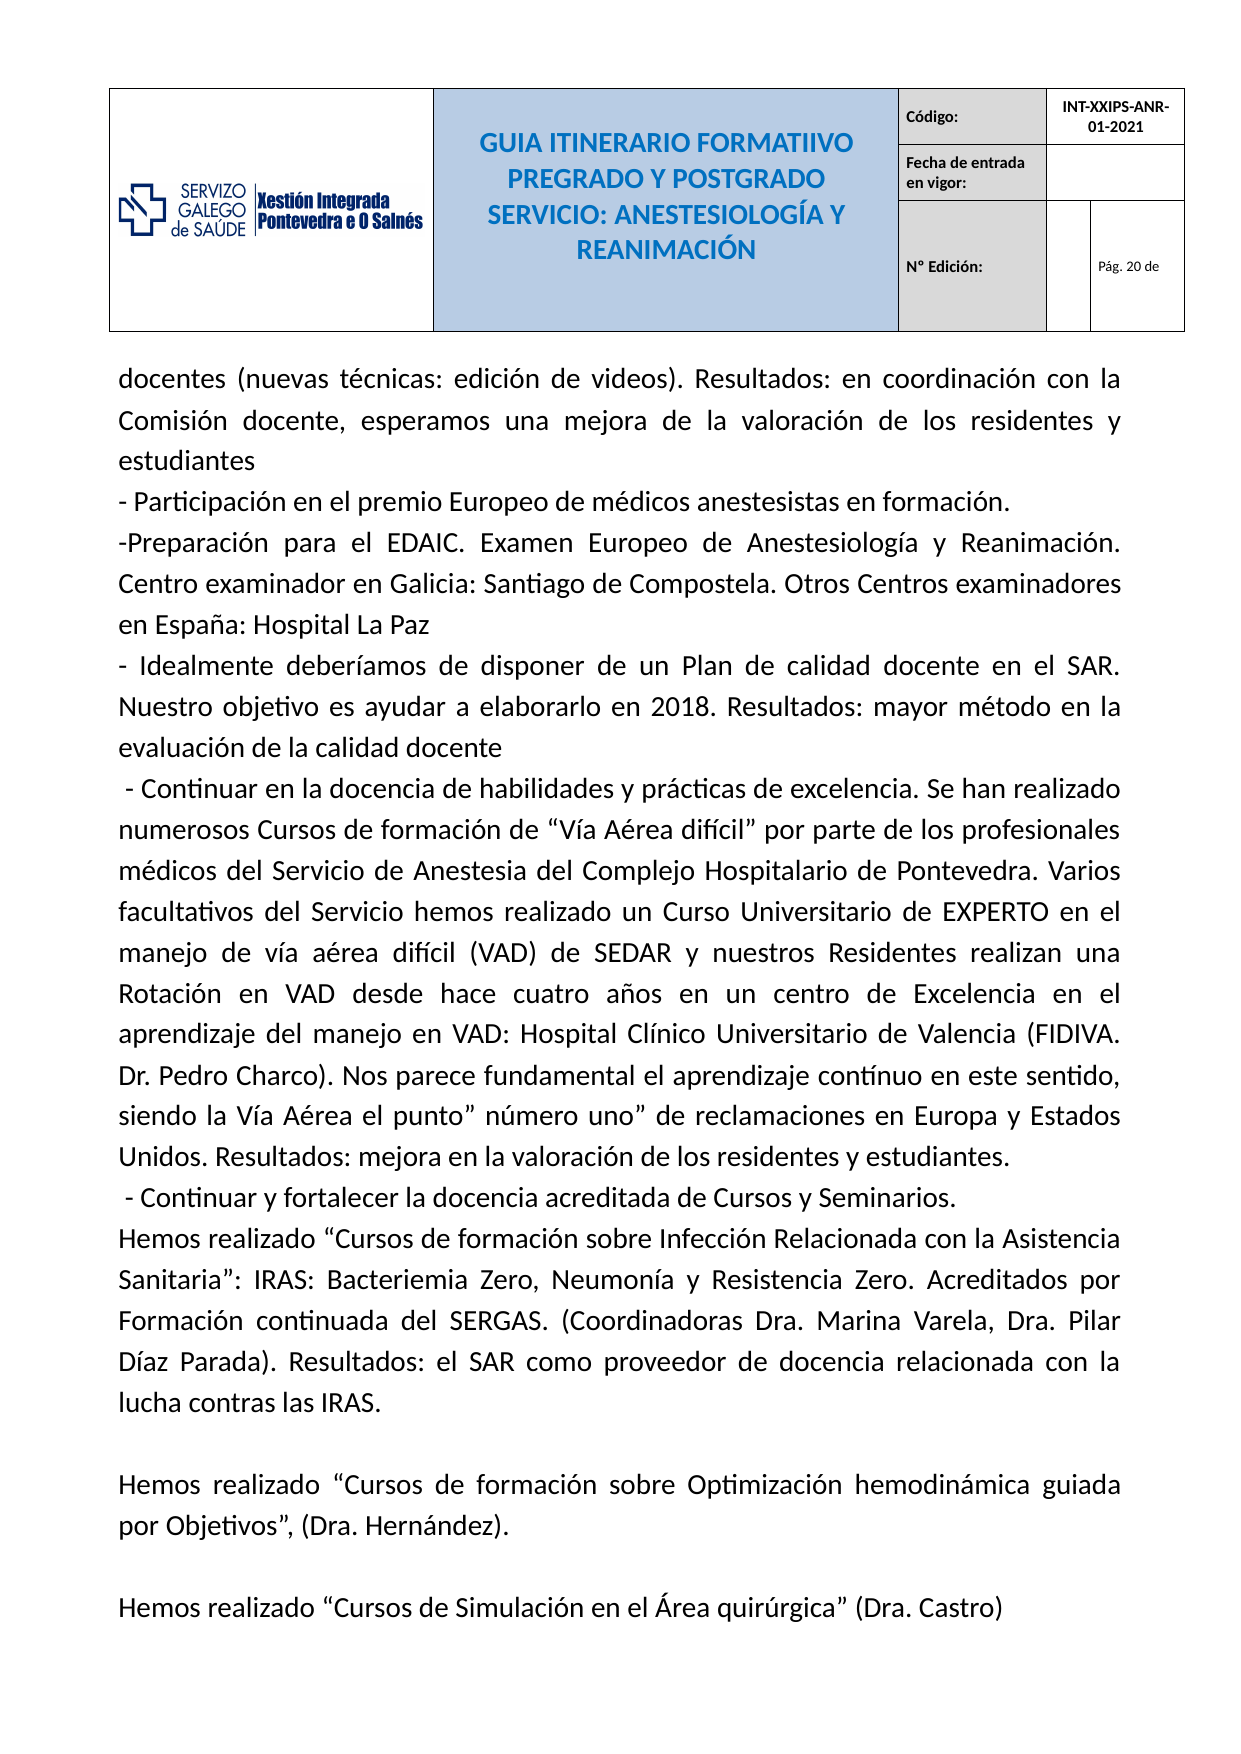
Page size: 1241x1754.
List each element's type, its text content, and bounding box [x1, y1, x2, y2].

text Hemos realizado “Cursos de Simulación en el Área quirúrgica” (Dra. Castro) [118, 1589, 1122, 1624]
picture [118, 183, 425, 237]
text - Idealmente deberíamos de disponer de un Plan de calidad docente en el SAR. Nuestro objetivo es ayudar a elaborarlo en 2018. Resultados: mayor método en la evaluación de la calidad docente [118, 647, 1122, 765]
text docentes (nuevas técnicas: edición de videos). Resultados: en coordinación con la Comisión docente, esperamos una mejora de la valoración de los residentes y estudiantes [118, 361, 1122, 478]
text - Continuar y fortalecer la docencia acreditada de Cursos y Seminarios. [118, 1179, 1122, 1215]
text Hemos realizado “Cursos de formación sobre Infección Relacionada con la Asistencia Sanitaria”: IRAS: Bacteriemia Zero, Neumonía y Resistencia Zero. Acreditados por Formación continuada del SERGAS. (Coordinadoras Dra. Marina Varela, Dra. Pilar Díaz Parada). Resultados: el SAR como proveedor de docencia relacionada con la lucha contras las IRAS. [118, 1220, 1122, 1420]
text - Continuar en la docencia de habilidades y prácticas de excelencia. Se han realizado numerosos Cursos de formación de “Vía Aérea difícil” por parte de los profesionales médicos del Servicio de Anestesia del Complejo Hospitalario de Pontevedra. Varios facultativos del Servicio hemos realizado un Curso Universitario de EXPERTO en el manejo de vía aérea difícil (VAD) de SEDAR y nuestros Residentes realizan una Rotación en VAD desde hace cuatro años en un centro de Excelencia en el aprendizaje del manejo en VAD: Hospital Clínico Universitario de Valencia (FIDIVA. Dr. Pedro Charco). Nos parece fundamental el aprendizaje contínuo en este sentido, siendo la Vía Aérea el punto” número uno” de reclamaciones en Europa y Estados Unidos. Resultados: mejora en la valoración de los residentes y estudiantes. [118, 770, 1122, 1174]
text - Participación en el premio Europeo de médicos anestesistas en formación. [118, 483, 1122, 519]
text -Preparación para el EDAIC. Examen Europeo de Anestesiología y Reanimación. Centro examinador en Galicia: Santiago de Compostela. Otros Centros examinadores en España: Hospital La Paz [118, 524, 1122, 642]
text Hemos realizado “Cursos de formación sobre Optimización hemodinámica guiada por Objetivos”, (Dra. Hernández). [118, 1466, 1122, 1542]
